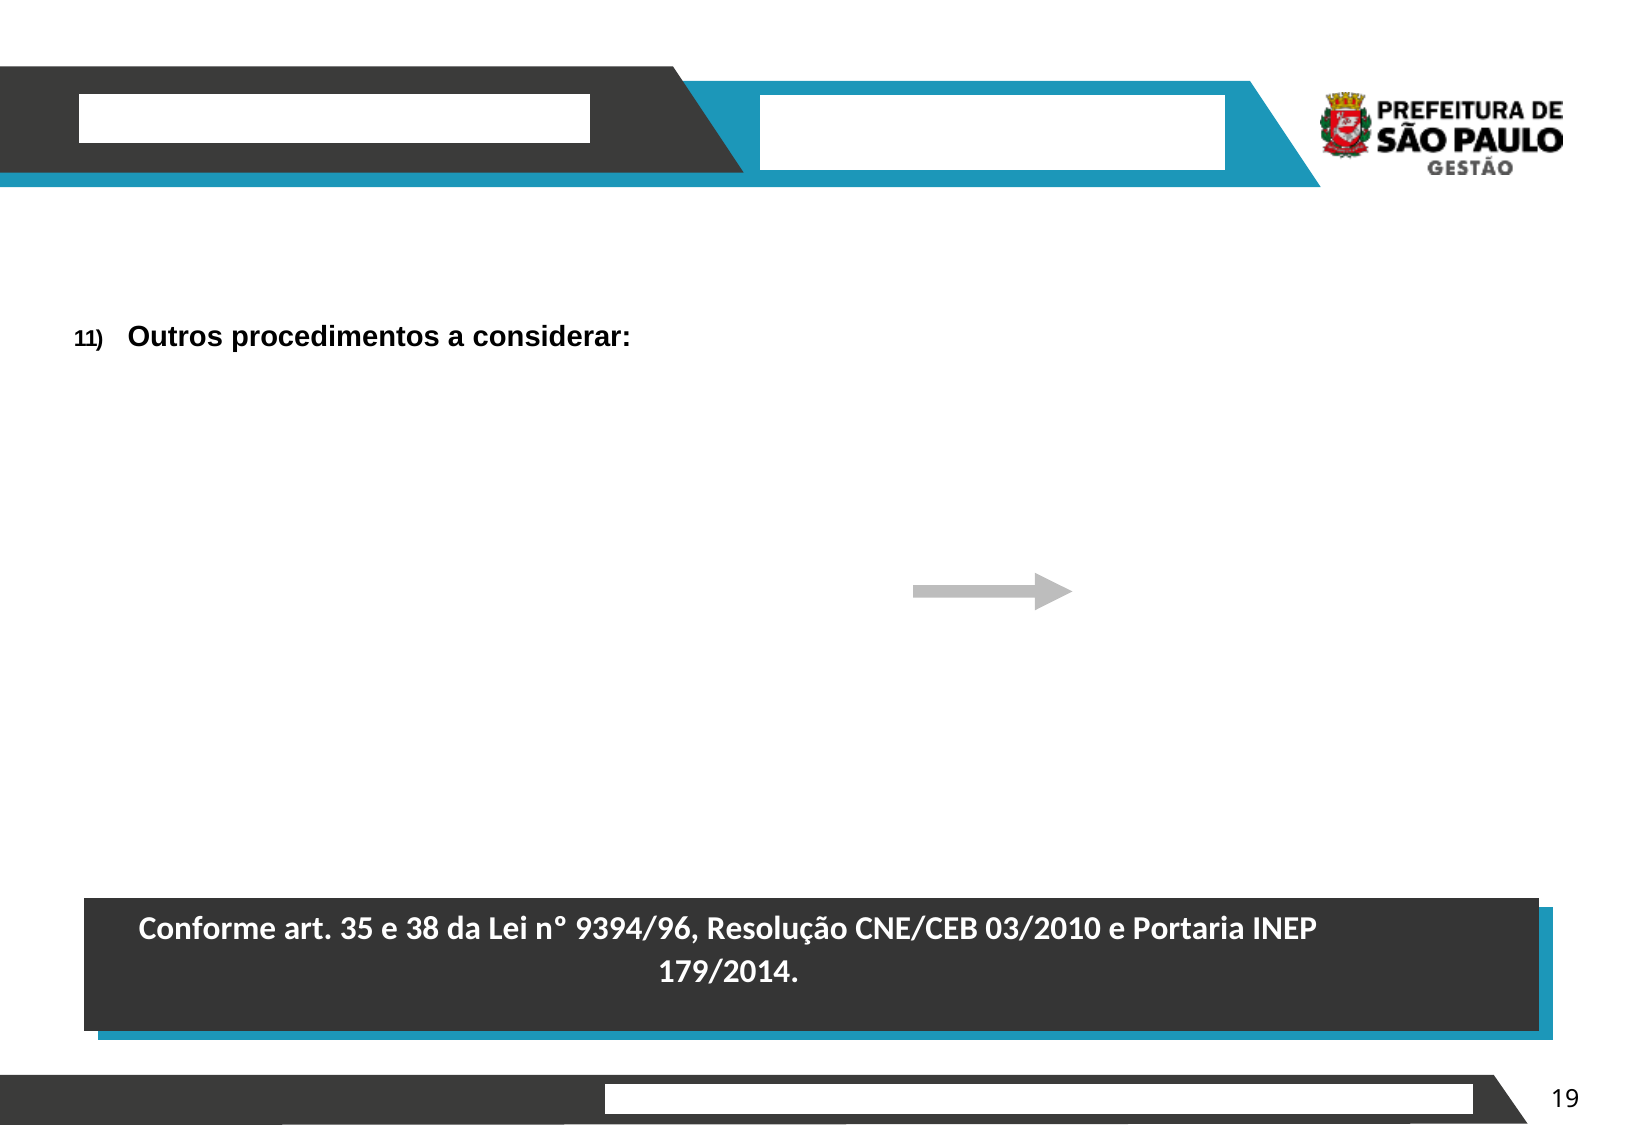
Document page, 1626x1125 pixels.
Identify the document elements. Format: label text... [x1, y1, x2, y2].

text cadastrar a carga horária de [1159, 520, 1435, 598]
list Ensino de Jovens e Adultos – EJA (nível médio) [98, 575, 889, 611]
list Exame Nacional de Ensino Médio – ENEM Equivalem ao Ensino Médio Regular [98, 650, 767, 798]
list Outros procedimentos a considerar: [107, 319, 1556, 352]
text 2400 h [1159, 639, 1444, 687]
text Os seguintes certificados: [298, 500, 889, 536]
